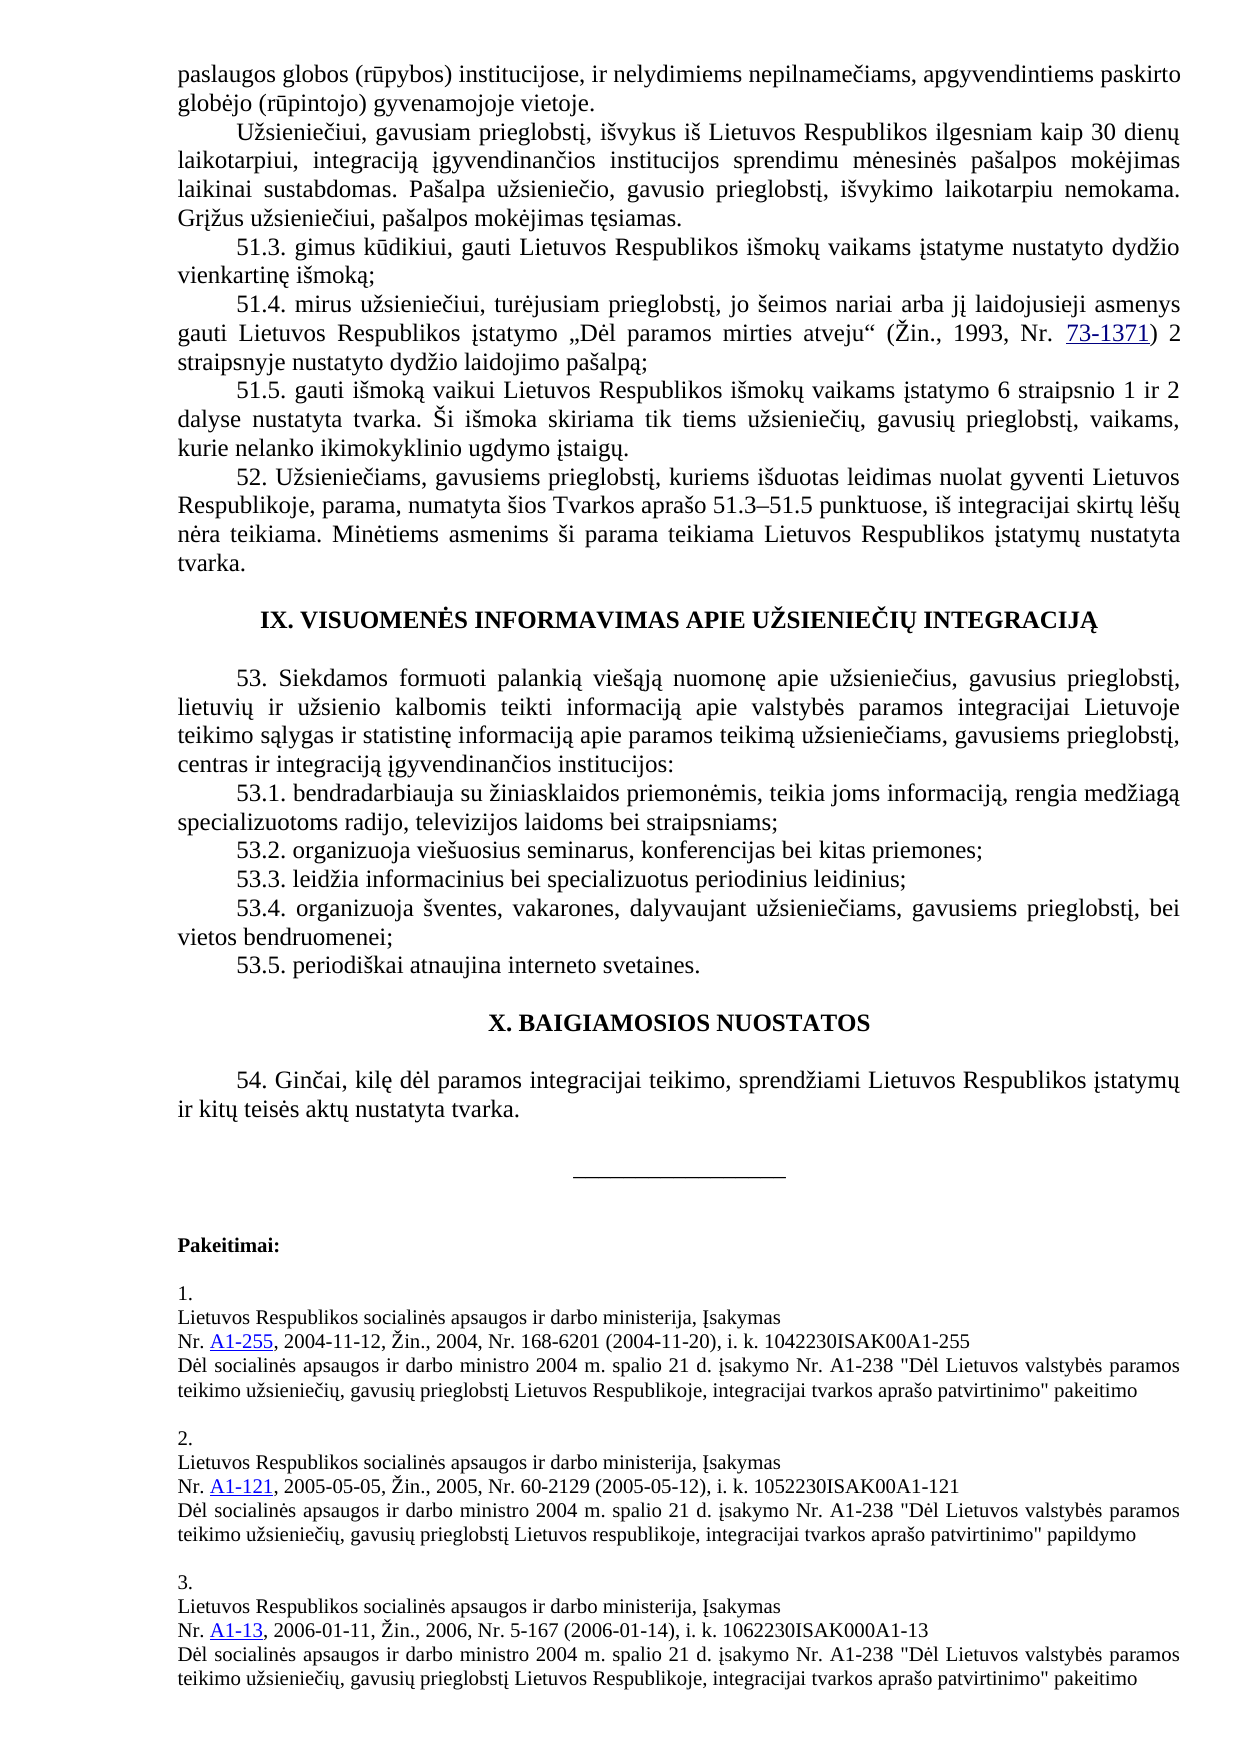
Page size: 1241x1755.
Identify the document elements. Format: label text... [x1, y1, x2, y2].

text 51.3. gimus kūdikiui, gauti Lietuvos Respublikos išmokų vaikams įstatyme nustatyto dydžio vienkartinę išmoką; [177, 232, 1181, 289]
text 3. [177, 1570, 1181, 1594]
text Nr. A1-255, 2004-11-12, Žin., 2004, Nr. 168-6201 (2004-11-20), i. k. 1042230ISAK00A1-255 [177, 1329, 1181, 1353]
text 53.1. bendradarbiauja su žiniasklaidos priemonėmis, teikia joms informaciją, rengia medžiagą specializuotoms radijo, televizijos laidoms bei straipsniams; [177, 778, 1181, 835]
text Pakeitimai: [177, 1233, 1181, 1257]
text Nr. A1-13, 2006-01-11, Žin., 2006, Nr. 5-167 (2006-01-14), i. k. 1062230ISAK000A1-13 [177, 1618, 1181, 1642]
text 2. [177, 1426, 1181, 1450]
text 1. [177, 1281, 1181, 1305]
text 52. Užsieniečiams, gavusiems prieglobstį, kuriems išduotas leidimas nuolat gyventi Lietuvos Respublikoje, parama, numatyta šios Tvarkos aprašo 51.3–51.5 punktuose, iš integracijai skirtų lėšų nėra teikiama. Minėtiems asmenims ši parama teikiama Lietuvos Respublikos įstatymų nustatyta tvarka. [177, 462, 1181, 577]
text 53.4. organizuoja šventes, vakarones, dalyvaujant užsieniečiams, gavusiems prieglobstį, bei vietos bendruomenei; [177, 893, 1181, 950]
text 53.2. organizuoja viešuosius seminarus, konferencijas bei kitas priemones; [177, 835, 1181, 864]
text 51.5. gauti išmoką vaikui Lietuvos Respublikos išmokų vaikams įstatymo 6 straipsnio 1 ir 2 dalyse nustatyta tvarka. Ši išmoka skiriama tik tiems užsieniečių, gavusių prieglobstį, vaikams, kurie nelanko ikimokyklinio ugdymo įstaigų. [177, 375, 1181, 462]
text IX. VISUOMENĖS INFORMAVIMAS APIE UŽSIENIEČIŲ INTEGRACIJĄ [177, 605, 1181, 634]
text Lietuvos Respublikos socialinės apsaugos ir darbo ministerija, Įsakymas [177, 1305, 1181, 1329]
text 53.5. periodiškai atnaujina interneto svetaines. [177, 950, 1181, 979]
text 53.3. leidžia informacinius bei specializuotus periodinius leidinius; [177, 864, 1181, 893]
text Nr. A1-121, 2005-05-05, Žin., 2005, Nr. 60-2129 (2005-05-12), i. k. 1052230ISAK00A1-121 [177, 1474, 1181, 1498]
text Lietuvos Respublikos socialinės apsaugos ir darbo ministerija, Įsakymas [177, 1450, 1181, 1474]
text Dėl socialinės apsaugos ir darbo ministro 2004 m. spalio 21 d. įsakymo Nr. A1-238 "Dėl Lietuvos valstybės paramos teikimo užsieniečių, gavusių prieglobstį Lietuvos Respublikoje, integracijai tvarkos aprašo patvirtinimo" pakeitimo [177, 1642, 1181, 1690]
text 51.4. mirus užsieniečiui, turėjusiam prieglobstį, jo šeimos nariai arba jį laidojusieji asmenys gauti Lietuvos Respublikos įstatymo „Dėl paramos mirties atveju“ (Žin., 1993, Nr. 73-1371) 2 straipsnyje nustatyto dydžio laidojimo pašalpą; [177, 289, 1181, 375]
text 54. Ginčai, kilę dėl paramos integracijai teikimo, sprendžiami Lietuvos Respublikos įstatymų ir kitų teisės aktų nustatyta tvarka. [177, 1065, 1181, 1123]
text X. BAIGIAMOSIOS NUOSTATOS [177, 1008, 1181, 1037]
text Lietuvos Respublikos socialinės apsaugos ir darbo ministerija, Įsakymas [177, 1594, 1181, 1618]
text _________________ [177, 1152, 1181, 1180]
text 53. Siekdamos formuoti palankią viešąją nuomonę apie užsieniečius, gavusius prieglobstį, lietuvių ir užsienio kalbomis teikti informaciją apie valstybės paramos integracijai Lietuvoje teikimo sąlygas ir statistinę informaciją apie paramos teikimą užsieniečiams, gavusiems prieglobstį, centras ir integraciją įgyvendinančios institucijos: [177, 663, 1181, 778]
text paslaugos globos (rūpybos) institucijose, ir nelydimiems nepilnamečiams, apgyvendintiems paskirto globėjo (rūpintojo) gyvenamojoje vietoje. [177, 59, 1181, 117]
text Dėl socialinės apsaugos ir darbo ministro 2004 m. spalio 21 d. įsakymo Nr. A1-238 "Dėl Lietuvos valstybės paramos teikimo užsieniečių, gavusių prieglobstį Lietuvos Respublikoje, integracijai tvarkos aprašo patvirtinimo" pakeitimo [177, 1353, 1181, 1402]
text Dėl socialinės apsaugos ir darbo ministro 2004 m. spalio 21 d. įsakymo Nr. A1-238 "Dėl Lietuvos valstybės paramos teikimo užsieniečių, gavusių prieglobstį Lietuvos respublikoje, integracijai tvarkos aprašo patvirtinimo" papildymo [177, 1498, 1181, 1546]
text Užsieniečiui, gavusiam prieglobstį, išvykus iš Lietuvos Respublikos ilgesniam kaip 30 dienų laikotarpiui, integraciją įgyvendinančios institucijos sprendimu mėnesinės pašalpos mokėjimas laikinai sustabdomas. Pašalpa užsieniečio, gavusio prieglobstį, išvykimo laikotarpiu nemokama. Grįžus užsieniečiui, pašalpos mokėjimas tęsiamas. [177, 117, 1181, 232]
